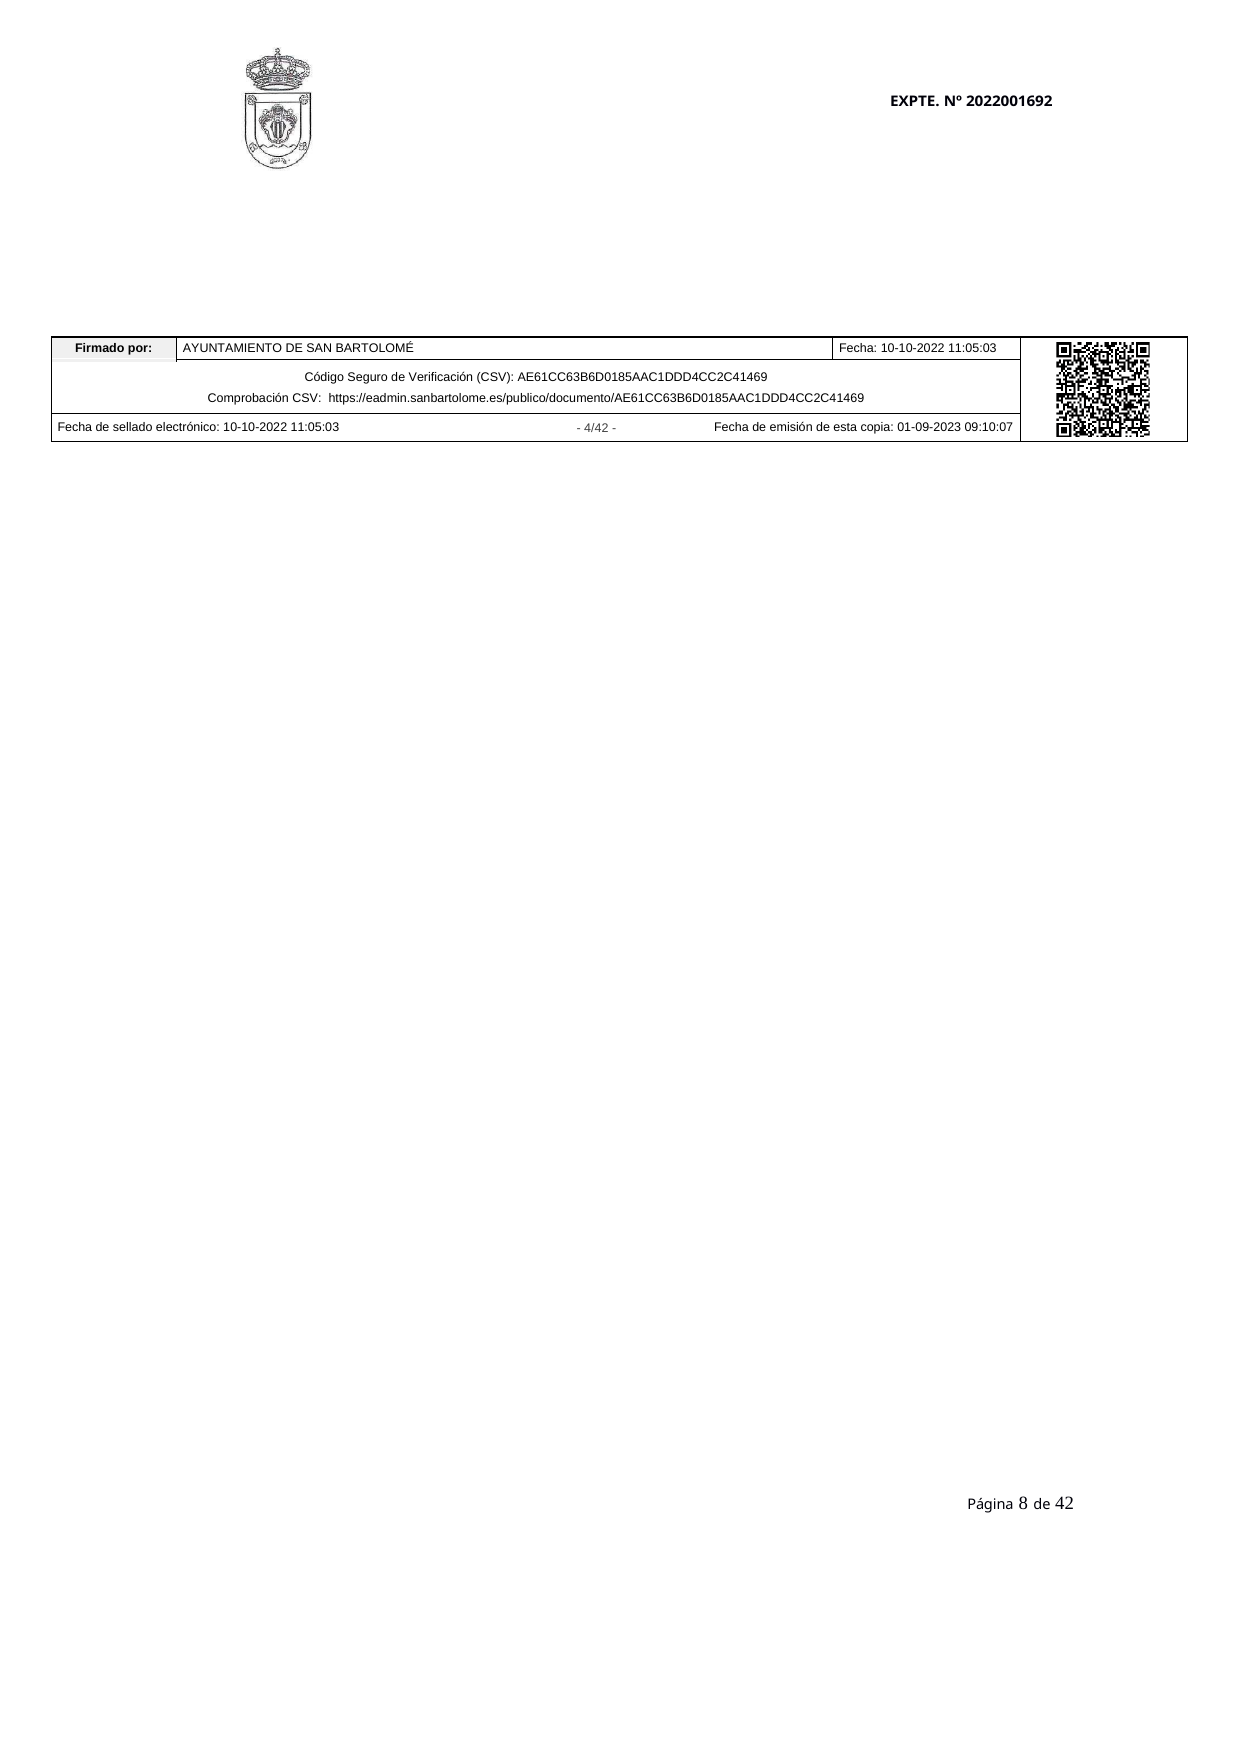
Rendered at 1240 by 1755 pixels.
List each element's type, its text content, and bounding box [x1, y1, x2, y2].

table_header [1021, 338, 1187, 441]
table_cell Código Seguro de Verificación (CSV): AE61CC63B6D0185AAC1DDD4CC2C41469 Comprobación CSV: https://eadmin.sanbartolome.es/publico/documento/AE61CC63B6D0185AAC1DDD4CC2C41469 [52, 360, 1020, 413]
table_header Firmado por: [52, 338, 176, 358]
table_cell Fecha de sellado electrónico: 10-10-2022 11:05:03 - 4/42 - Fecha de emisión de esta copia: 01-09-2023 09:10:07 [52, 414, 1020, 441]
table_header AYUNTAMIENTO DE SAN BARTOLOMÉ [177, 338, 832, 358]
table_header Fecha: 10-10-2022 11:05:03 [833, 338, 1020, 358]
